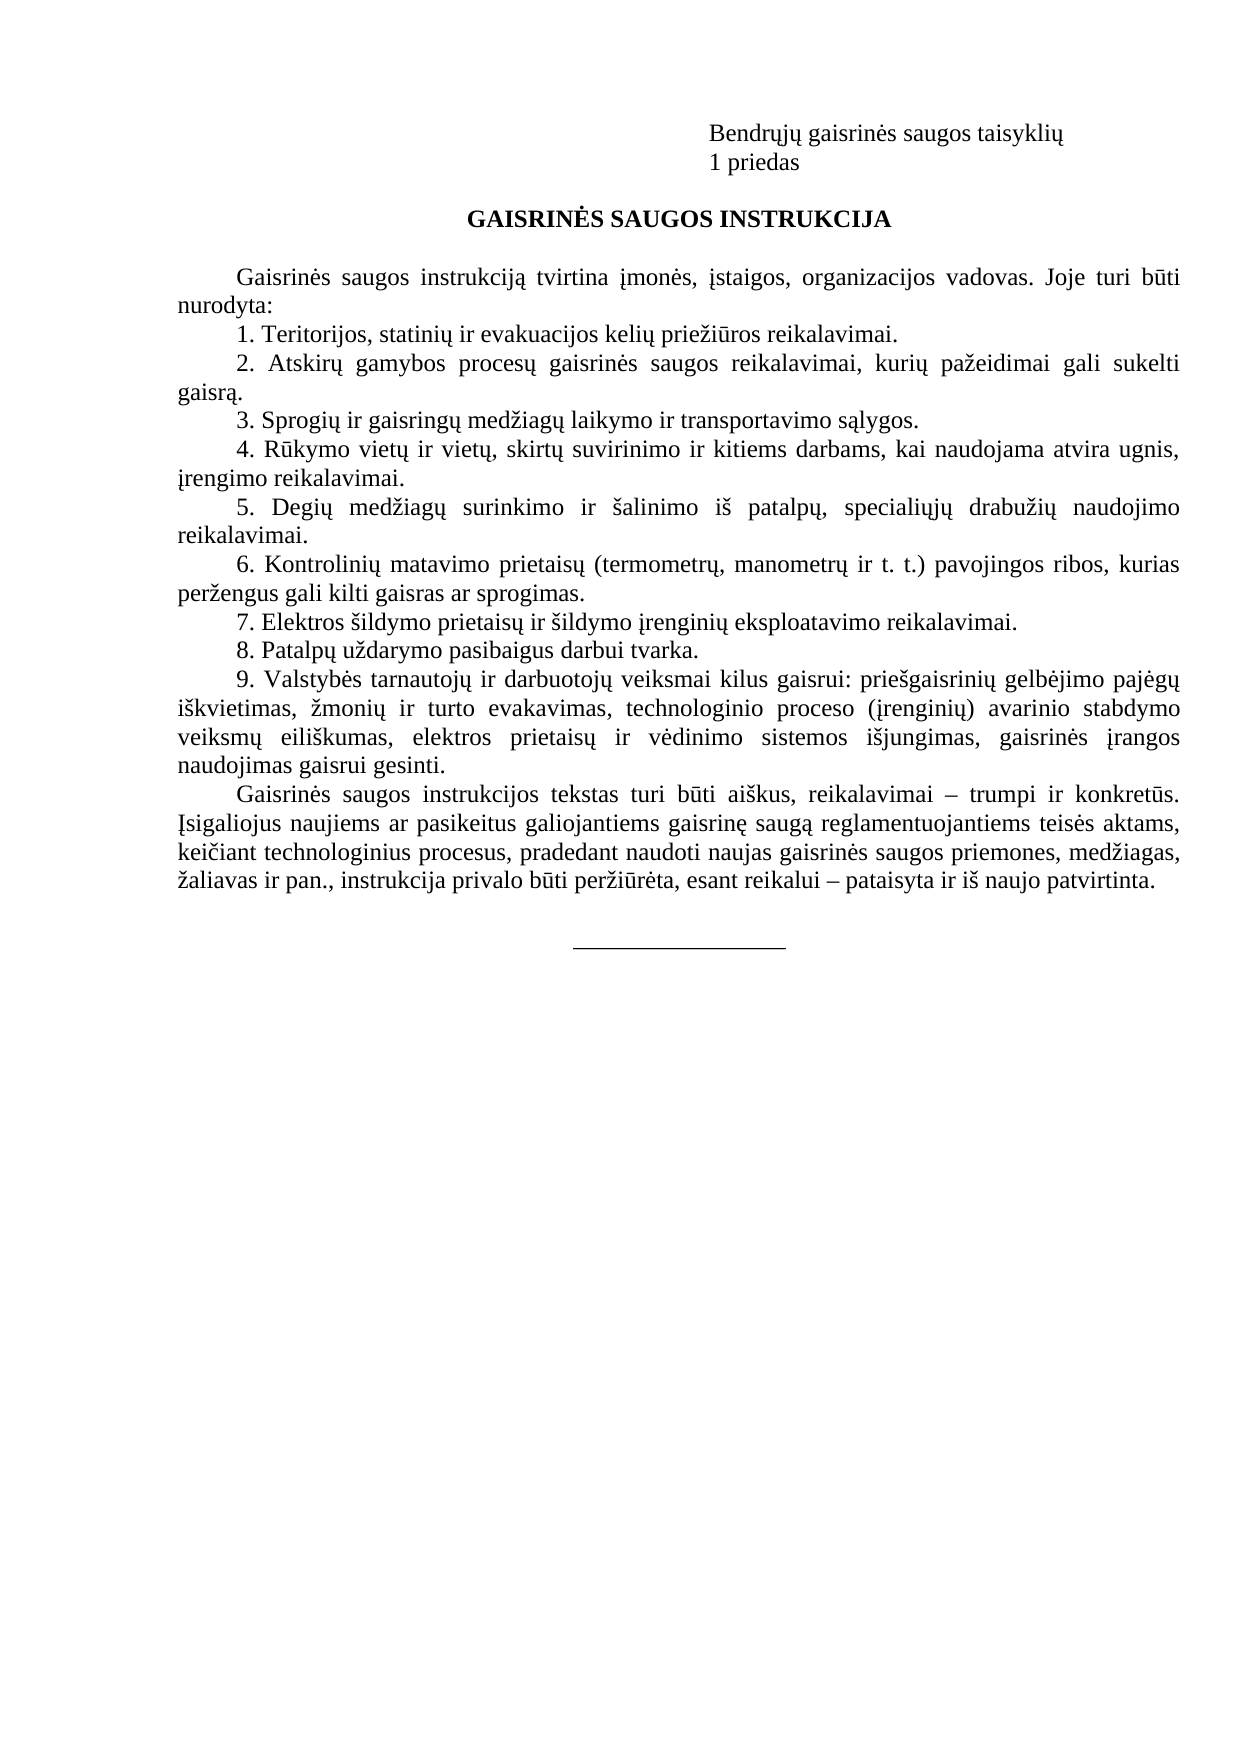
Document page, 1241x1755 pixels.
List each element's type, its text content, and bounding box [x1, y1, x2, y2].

text _________________ [177, 923, 1181, 952]
text 2. Atskirų gamybos procesų gaisrinės saugos reikalavimai, kurių pažeidimai gali sukelti gaisrą. [177, 348, 1181, 406]
text 1 priedas [177, 147, 1181, 176]
text Gaisrinės saugos instrukciją tvirtina įmonės, įstaigos, organizacijos vadovas. Joje turi būti nurodyta: [177, 262, 1181, 319]
text 1. Teritorijos, statinių ir evakuacijos kelių priežiūros reikalavimai. [177, 319, 1181, 348]
text 6. Kontrolinių matavimo prietaisų (termometrų, manometrų ir t. t.) pavojingos ribos, kurias peržengus gali kilti gaisras ar sprogimas. [177, 549, 1181, 607]
text 4. Rūkymo vietų ir vietų, skirtų suvirinimo ir kitiems darbams, kai naudojama atvira ugnis, įrengimo reikalavimai. [177, 434, 1181, 492]
text 8. Patalpų uždarymo pasibaigus darbui tvarka. [177, 636, 1181, 664]
text Bendrųjų gaisrinės saugos taisyklių [709, 118, 1181, 147]
text Gaisrinės saugos instrukcijos tekstas turi būti aiškus, reikalavimai – trumpi ir konkretūs. Įsigaliojus naujiems ar pasikeitus galiojantiems gaisrinę saugą reglamentuojantiems teisės aktams, keičiant technologinius procesus, pradedant naudoti naujas gaisrinės saugos priemones, medžiagas, žaliavas ir pan., instrukcija privalo būti peržiūrėta, esant reikalui – pataisyta ir iš naujo patvirtinta. [177, 779, 1181, 894]
text 7. Elektros šildymo prietaisų ir šildymo įrenginių eksploatavimo reikalavimai. [177, 607, 1181, 636]
text GAISRINĖS SAUGOS INSTRUKCIJA [177, 204, 1181, 233]
text 3. Sprogių ir gaisringų medžiagų laikymo ir transportavimo sąlygos. [177, 406, 1181, 434]
text 9. Valstybės tarnautojų ir darbuotojų veiksmai kilus gaisrui: priešgaisrinių gelbėjimo pajėgų iškvietimas, žmonių ir turto evakavimas, technologinio proceso (įrenginių) avarinio stabdymo veiksmų eiliškumas, elektros prietaisų ir vėdinimo sistemos išjungimas, gaisrinės įrangos naudojimas gaisrui gesinti. [177, 664, 1181, 779]
text 5. Degių medžiagų surinkimo ir šalinimo iš patalpų, specialiųjų drabužių naudojimo reikalavimai. [177, 492, 1181, 549]
